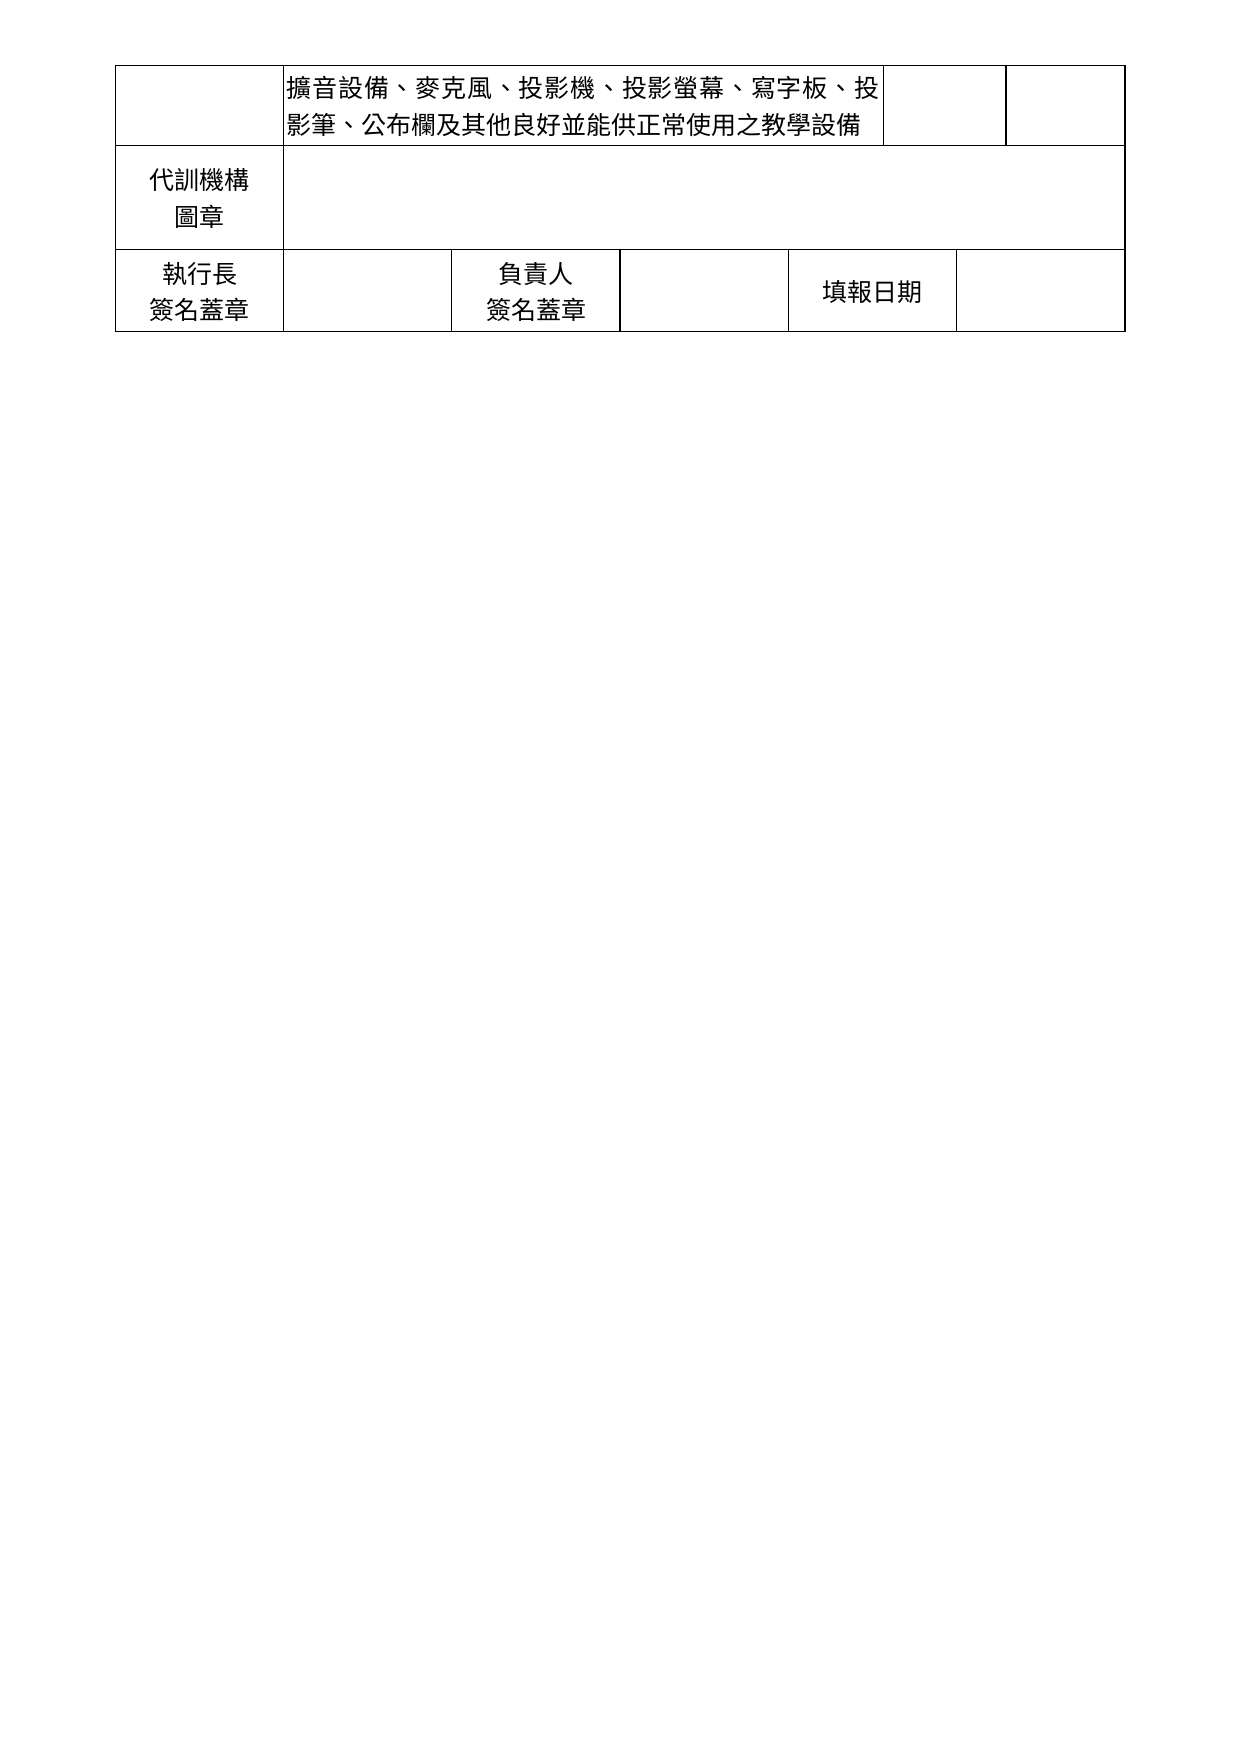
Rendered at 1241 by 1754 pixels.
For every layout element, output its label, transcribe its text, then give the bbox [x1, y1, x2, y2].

table_cell [957, 250, 1124, 331]
table_cell [884, 66, 1005, 145]
table_cell [621, 250, 788, 331]
table_cell 填報日期 [789, 250, 956, 331]
table_cell 負責人 簽名蓋章 [452, 250, 619, 331]
table_cell 代訓機構 圖章 [116, 146, 283, 249]
table_cell 執行長 簽名蓋章 [116, 250, 283, 331]
table_cell [284, 250, 451, 331]
table_cell [1007, 66, 1124, 145]
table_cell 擴音設備、麥克風、投影機、投影螢幕、寫字板、投影筆、公布欄及其他良好並能供正常使用之教學設備 [284, 66, 883, 145]
table_cell [284, 146, 1124, 249]
